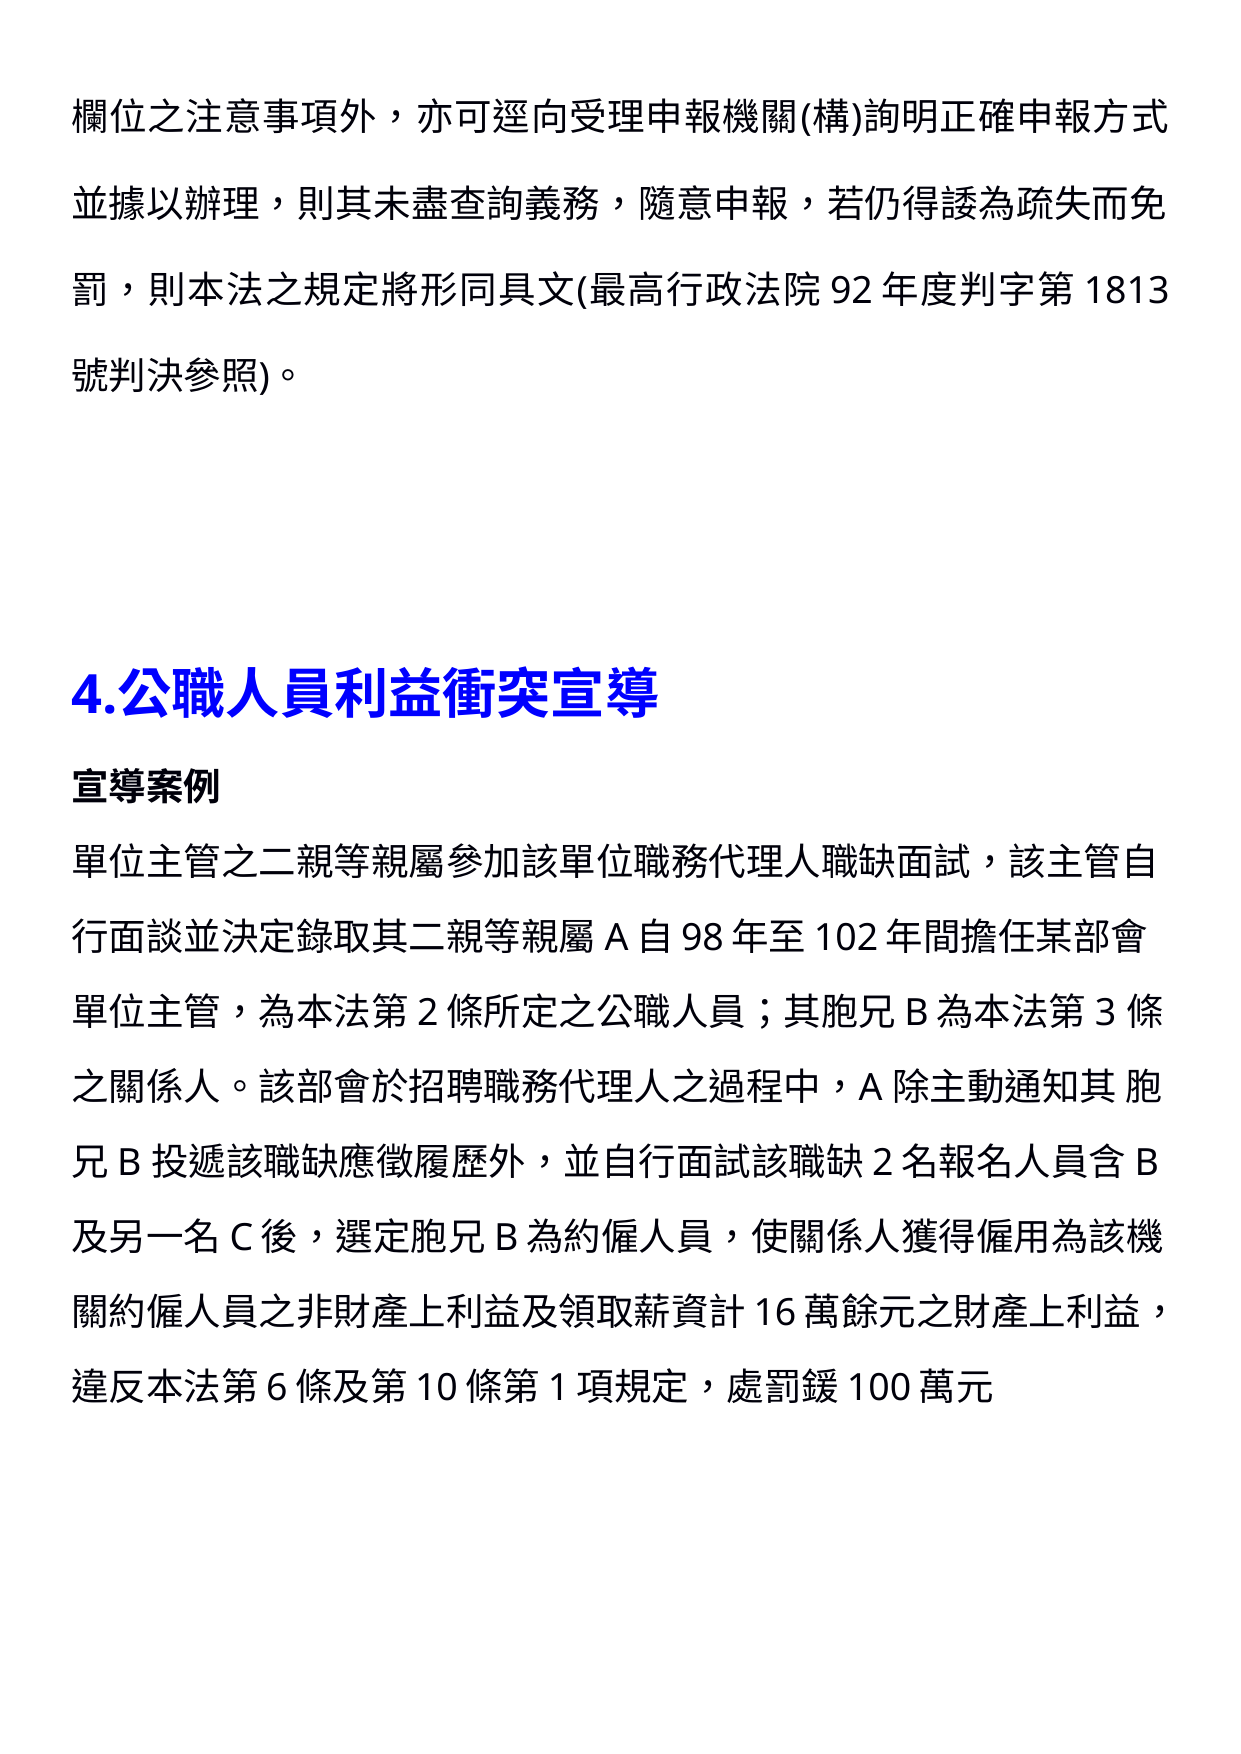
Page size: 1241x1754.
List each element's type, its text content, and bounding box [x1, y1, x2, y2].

text 4.公職人員利益衝突宣導 [71, 628, 1169, 740]
text 誤解有價證券申報標準(1)事實：申報人○○院○○部○○局局長，於100年申報財產時，漏報配偶名下有價證券(含股票及基金)  申報人辯解：漏報配偶名下有價證券，係因誤認為各種股票及基金均超過100萬元才須申報，純係因誤解規定所致之疏忽，並無隱匿不報之故意。 解析：如申報人對財產申報相關規定存有疑義，除可主動查閱公職人員財產申報表填表說明，或詳細閱讀公職人員 財產申報表中各項欄位之注意事項外，亦可逕向受理申報機關(構)詢明正確申報方式後再為申報。本案申報人顯然未盡法定之查詢義務，非可卸責。 裁罰案例：誤解有價證券申報標準(2) 事實：申報人○○院○○署○○大隊隊長，於100年申報財產時，漏報配偶及未成年子女名下有價證券(含股票及基金) 申報人辯解：漏報配偶及未成年子女名下有價證券，係因誤解股票及基金各別未達100萬元者可免申報，且申報時因病長期請假，未詳細了解申報規定致生疏漏。 解析：如申報人對財產申報相關規定仍存有疑義，除應主動查閱公職人員財產申報表填表說明，或詳細閱讀公職人 員財產申報表中各項欄位之注意事項外，亦可逕向受理申報機關(構)詢明正確申報方式並據以辦理，則其未盡查詢義務，隨意申報，若仍得諉為疏失而免罰，則本法之規定將形同具文(最高行政法院92年度判字第1813號判決參照)。 [71, 71, 1169, 404]
text 單位主管之二親等親屬參加該單位職務代理人職缺面試，該主管自行面談並決定錄取其二親等親屬 A自98年至102年間擔任某部會單位主管，為本法第 2條所定之公職人員；其胞兄 B為本法第 3 條之關係人。該部會於招聘職務代理人之過程中，A 除主動通知其 胞兄 B 投遞該職缺應徵履歷外，並自行面試該職缺 2名報名人員含 B及另一名 C後，選定胞兄 B為約僱人員，使關係人獲得僱用為該機關約僱人員之非財產上利益及領取薪資計16萬餘元之財產上利益，違反本法第6條及第10條第1項規定，處罰鍰100萬元 [71, 815, 1169, 1415]
text 宣導案例 [71, 740, 1169, 815]
